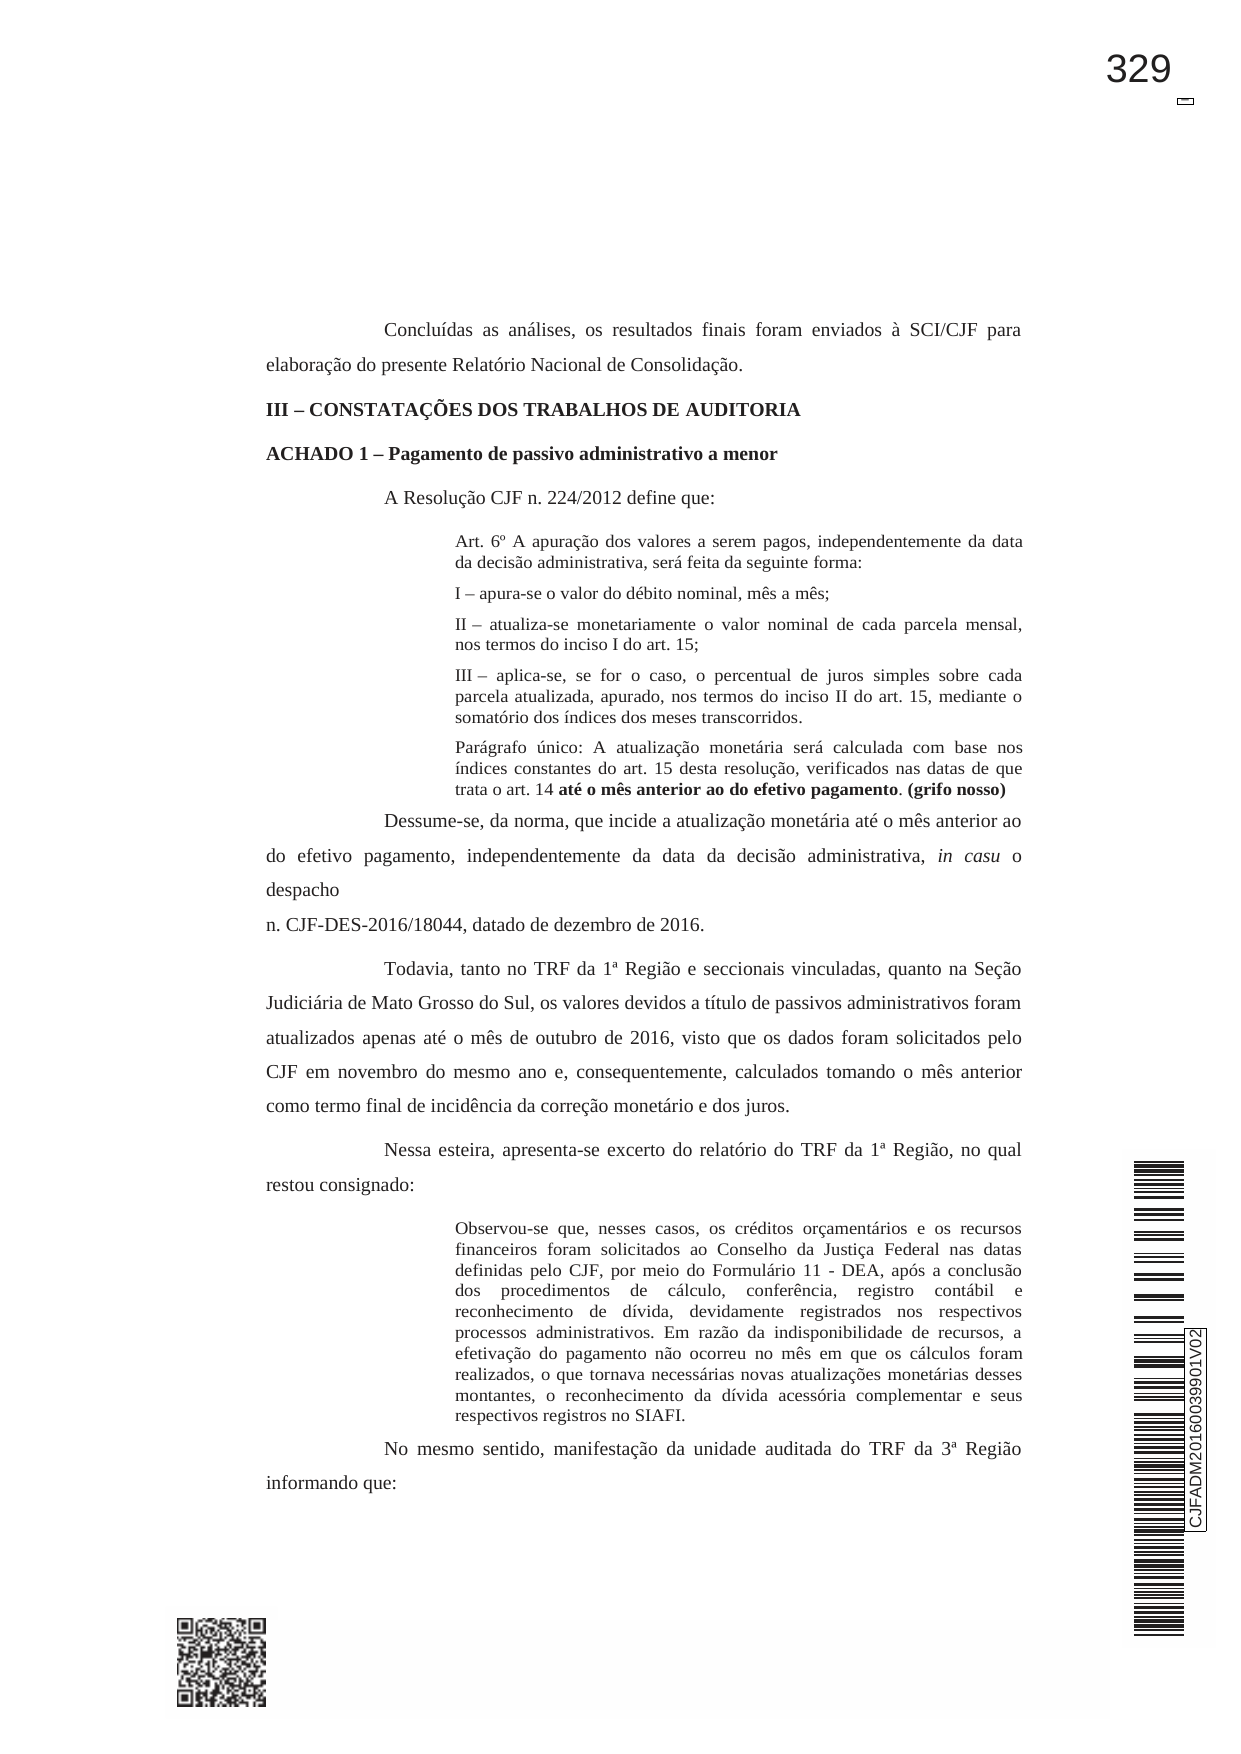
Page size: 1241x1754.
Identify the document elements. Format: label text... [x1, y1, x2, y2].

text Observou-se que, nesses casos, os créditos orçamentários e os recursos financeiros foram solicitados ao Conselho da Justiça Federal nas datas definidas pelo CJF, por meio do Formulário 11 - DEA, após a conclusão dos procedimentos de cálculo, conferência, registro contábil e reconhecimento de dívida, devidamente registrados nos respectivos processos administrativos. Em razão da indisponibilidade de recursos, a efetivação do pagamento não ocorreu no mês em que os cálculos foram realizados, o que tornava necessárias novas atualizações monetárias desses montantes, o reconhecimento da dívida acessória complementar e seus respectivos registros no SIAFI. [455, 1218, 1023, 1426]
text A Resolução CJF n. 224/2012 define que: [384, 486, 1240, 509]
text Art. 6º A apuração dos valores a serem pagos, independentemente da data da decisão administrativa, será feita da seguinte forma: [455, 531, 1023, 572]
text ACHADO 1 – Pagamento de passivo administrativo a menor [266, 442, 1240, 465]
list – apura-se o valor do débito nominal, mês a mês; [454, 582, 1240, 603]
text Nessa esteira, apresenta-se excerto do relatório do TRF da 1ª Região, no qual restou consignado: [266, 1138, 1022, 1196]
text Parágrafo único: A atualização monetária será calculada com base nos índices constantes do art. 15 desta resolução, verificados nas datas de que trata o art. 14 até o mês anterior ao do efetivo pagamento. (grifo nosso) [455, 737, 1023, 799]
picture [177, 1618, 266, 1707]
list – atualiza-se monetariamente o valor nominal de cada parcela mensal, nos termos do inciso I do art. 15; [455, 613, 1022, 654]
text Todavia, tanto no TRF da 1ª Região e seccionais vinculadas, quanto na Seção Judiciária de Mato Grosso do Sul, os valores devidos a título de passivos administrativos foram atualizados apenas até o mês de outubro de 2016, visto que os dados foram solicitados pelo CJF em novembro do mesmo ano e, consequentemente, calculados tomando o mês anterior como termo final de incidência da correção monetário e dos juros. [266, 957, 1023, 1117]
subtitle – CONSTATAÇÕES DOS TRABALHOS DE AUDITORIA [266, 398, 1240, 420]
text n. CJF-DES-2016/18044, datado de dezembro de 2016. [266, 912, 1240, 935]
text CJFADM20160039901V02 [1186, 1329, 1206, 1529]
list – aplica-se, se for o caso, o percentual de juros simples sobre cada parcela atualizada, apurado, nos termos do inciso II do art. 15, mediante o somatório dos índices dos meses transcorridos. [455, 665, 1023, 727]
text Concluídas as análises, os resultados finais foram enviados à SCI/CJF para elaboração do presente Relatório Nacional de Consolidação. [266, 318, 1022, 375]
text Dessume-se, da norma, que incide a atualização monetária até o mês anterior ao do efetivo pagamento, independentemente da data da decisão administrativa, in casu o despacho [266, 809, 1022, 901]
text No mesmo sentido, manifestação da unidade auditada do TRF da 3ª Região informando que: [266, 1437, 1022, 1494]
